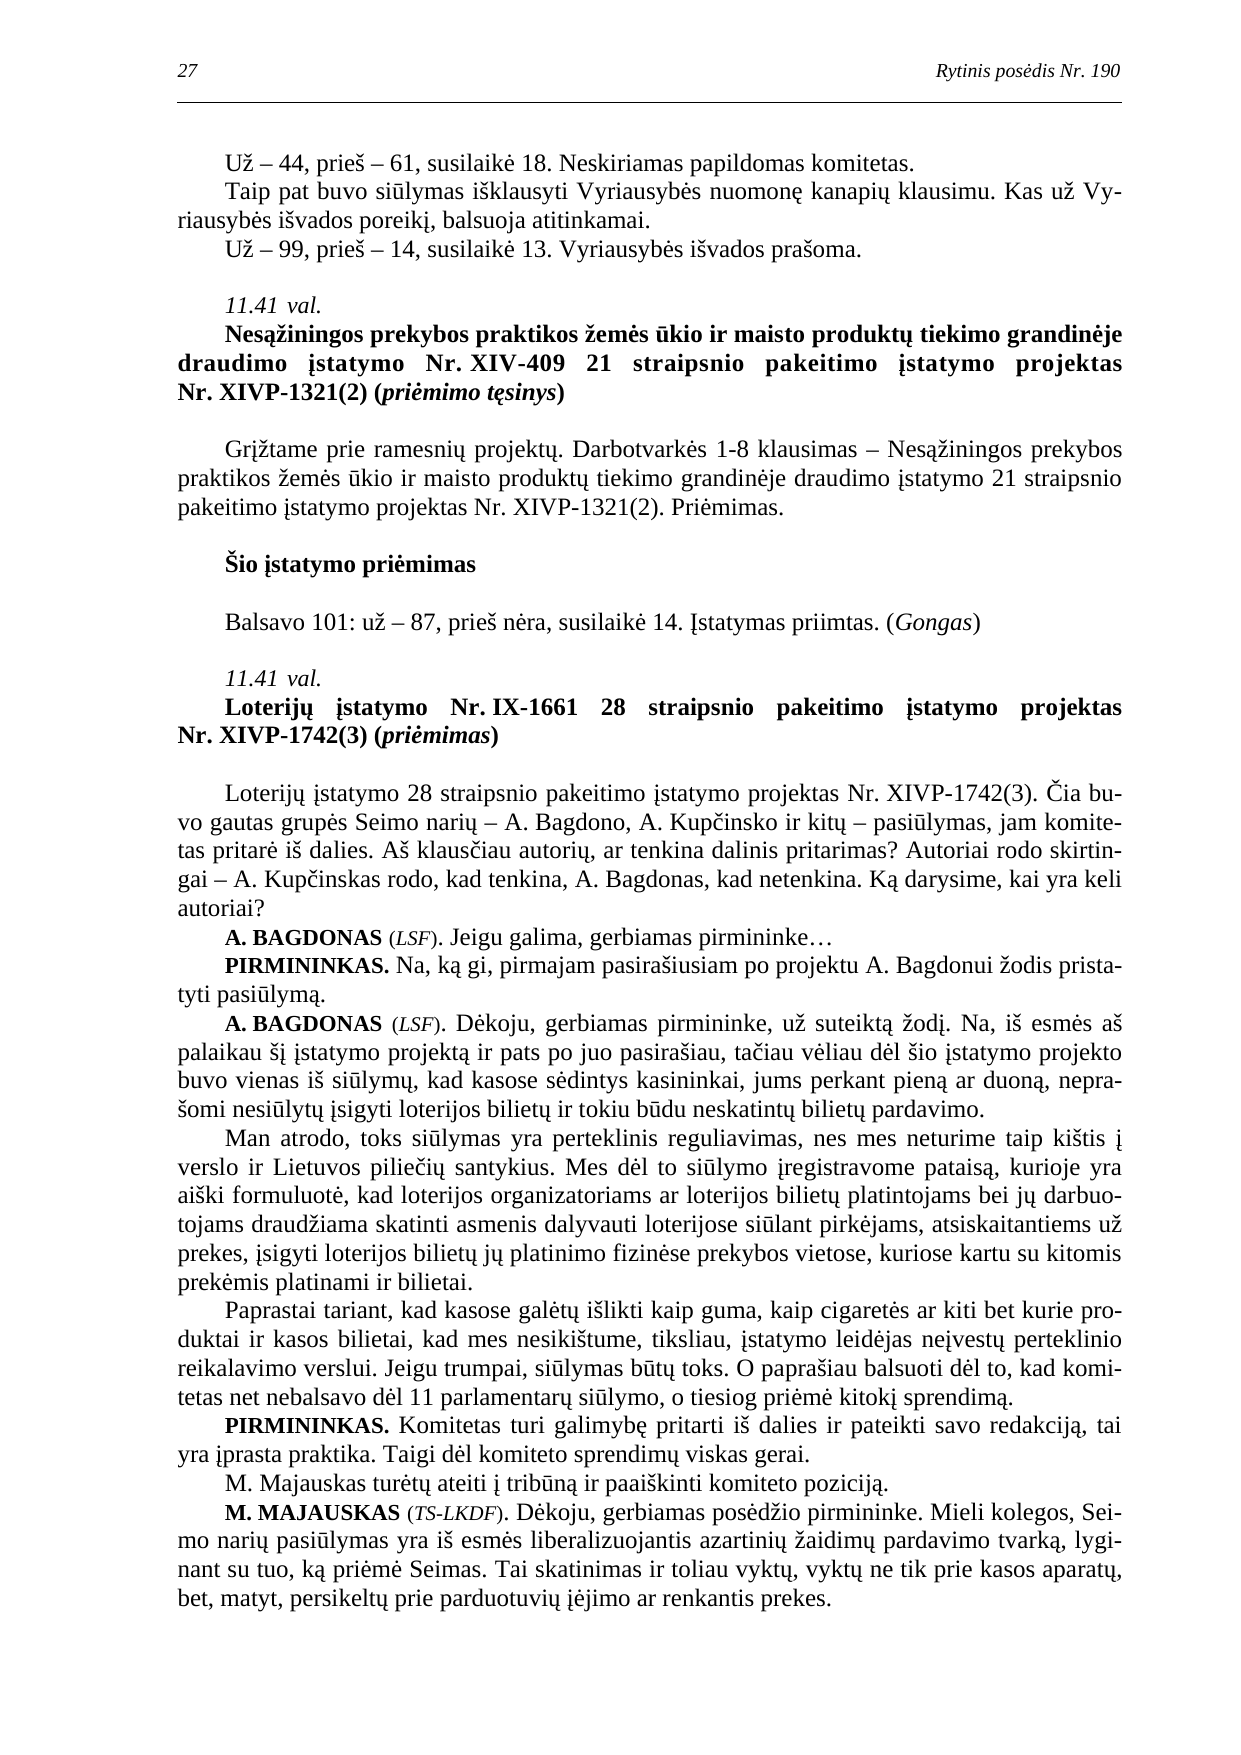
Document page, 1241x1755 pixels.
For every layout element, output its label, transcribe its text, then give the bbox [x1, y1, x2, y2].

text PIRMININKAS. Ko­mi­te­tas tu­ri ga­li­my­bę pri­tar­ti iš da­lies ir pa­teik­ti sa­vo re­dak­ci­ją, tai yra įpras­ta prak­ti­ka. Tai­gi dėl ko­mi­te­to spren­di­mų vis­kas ge­rai. [177, 1410, 1122, 1468]
text Pa­pras­tai ta­riant, kad ka­so­se ga­lė­tų iš­lik­ti kaip gu­ma, kaip ci­ga­re­tės ar ki­ti bet ku­rie pro­duk­tai ir ka­sos bi­lie­tai, kad mes ne­si­kiš­tu­me, tiks­liau, įsta­ty­mo lei­dė­jas ne­įves­tų per­tek­li­nio rei­ka­la­vi­mo ver­slui. Jei­gu trum­pai, siū­ly­mas bū­tų toks. O pa­pra­šiau bal­suo­ti dėl to, kad ko­mi­te­tas net ne­bal­sa­vo dėl 11 par­la­men­ta­rų siū­ly­mo, o tie­siog pri­ėmė ki­to­kį spren­di­mą. [177, 1295, 1122, 1410]
text 11.41 val. [224, 291, 1122, 319]
text Man at­ro­do, toks siū­ly­mas yra per­tek­li­nis re­gu­lia­vi­mas, nes mes ne­tu­ri­me taip kiš­tis į ver­slo ir Lie­tu­vos pi­lie­čių san­ty­kius. Mes dėl to siū­ly­mo įre­gist­ra­vo­me pa­tai­są, ku­rio­je yra aiš­ki for­mu­luo­tė, kad lo­te­ri­jos or­ga­ni­za­to­riams ar lo­te­ri­jos bi­lie­tų pla­tin­to­jams bei jų dar­buo­to­jams drau­džia­ma ska­tin­ti as­me­nis da­ly­vau­ti lo­te­ri­jo­se siū­lant pir­kė­jams, at­si­skai­tan­tiems už pre­kes, įsi­gy­ti lo­te­ri­jos bi­lie­tų jų pla­ti­ni­mo fi­zi­nė­se pre­ky­bos vie­to­se, ku­rio­se kar­tu su ki­to­mis pre­kė­mis pla­ti­na­mi ir bi­lie­tai. [177, 1123, 1122, 1295]
text 11.41 val. [224, 664, 1122, 692]
text Bal­sa­vo 101: už – 87, prieš nė­ra, su­si­lai­kė 14. Įsta­ty­mas pri­im­tas. (Gon­gas) [177, 607, 1122, 635]
text Ne­są­ži­nin­gos pre­ky­bos prak­ti­kos že­mės ūkio ir mais­to pro­duk­tų tie­ki­mo gran­di­nė­je drau­di­mo įsta­ty­mo Nr. XIV-409 21 straips­nio pa­kei­ti­mo įsta­ty­mo pro­jek­tas Nr. XIVP-1321(2) (pri­ėmi­mo tę­si­nys) [177, 319, 1122, 405]
text Lo­te­ri­jų įsta­ty­mo Nr. IX-1661 28 straips­nio pa­kei­ti­mo įsta­ty­mo pro­jek­tas Nr. XIVP-1742(3) (pri­ėmi­mas) [177, 692, 1122, 749]
text A. BAGDONAS (LSF). Dė­ko­ju, ger­bia­mas pir­mi­nin­ke, už su­teik­tą žo­dį. Na, iš es­mės aš pa­lai­kau šį įsta­ty­mo pro­jek­tą ir pats po juo pa­si­ra­šiau, ta­čiau vė­liau dėl šio įsta­ty­mo pro­jek­to bu­vo vie­nas iš siū­ly­mų, kad ka­so­se sė­din­tys ka­si­nin­kai, jums per­kant pie­ną ar duo­ną, ne­pra­šomi ne­siū­ly­tų įsi­gy­ti lo­te­ri­jos bi­lie­tų ir to­kiu bū­du ne­ska­tin­tų bi­lie­tų par­da­vi­mo. [177, 1008, 1122, 1123]
text M. Ma­jaus­kas tu­rė­tų at­ei­ti į tri­bū­ną ir pa­aiš­kin­ti ko­mi­te­to po­zi­ci­ją. [177, 1468, 1122, 1497]
text Lo­te­ri­jų įsta­ty­mo 28 straips­nio pa­kei­ti­mo įsta­ty­mo pro­jek­tas Nr. XIVP-1742(3). Čia bu­vo gau­tas gru­pės Sei­mo na­rių – A. Bag­do­no, A. Kup­čins­ko ir ki­tų – pa­siū­ly­mas, jam ko­mi­te­tas pri­ta­rė iš da­lies. Aš klaus­čiau au­to­rių, ar ten­ki­na da­li­nis pri­ta­ri­mas? Au­to­riai ro­do skir­tin­gai – A. Kup­čins­kas ro­do, kad ten­ki­na, A. Bag­do­nas, kad ne­ten­ki­na. Ką da­ry­si­me, kai yra ke­li au­to­riai? [177, 778, 1122, 922]
text Šio įsta­ty­mo pri­ėmi­mas [177, 549, 1122, 578]
text Taip pat bu­vo siū­ly­mas iš­klau­sy­ti Vy­riau­sy­bės nuo­mo­nę ka­na­pių klau­si­mu. Kas už Vy­riau­sy­bės iš­va­dos po­rei­kį, bal­suo­ja ati­tin­ka­mai. [177, 176, 1122, 234]
text M. MAJAUSKAS (TS-LKDF). Dė­ko­ju, ger­bia­mas po­sė­džio pir­mi­nin­ke. Mie­li ko­le­gos, Sei­mo na­rių pa­siū­ly­mas yra iš es­mės li­be­ra­li­zuo­jan­tis azar­ti­nių žai­di­mų par­da­vi­mo tvar­ką, ly­gi­nant su tuo, ką pri­ėmė Sei­mas. Tai ska­ti­ni­mas ir to­liau vyk­tų, vyk­tų ne tik prie ka­sos apa­ra­tų, bet, ma­tyt, per­si­kel­tų prie par­duo­tu­vių įė­ji­mo ar ren­kan­tis pre­kes. [177, 1497, 1122, 1612]
text Už – 44, prieš – 61, su­si­lai­kė 18. Ne­ski­ria­mas pa­pil­do­mas ko­mi­te­tas. [177, 148, 1122, 176]
text Už – 99, prieš – 14, su­si­lai­kė 13. Vy­riau­sy­bės iš­va­dos pra­šo­ma. [177, 234, 1122, 263]
text PIRMININKAS. Na, ką gi, pir­ma­jam pa­si­ra­šiu­siam po pro­jek­tu A. Bag­do­nui žo­dis pri­sta­ty­ti pa­siū­ly­mą. [177, 950, 1122, 1008]
text Grįž­ta­me prie ra­mes­nių pro­jek­tų. Dar­bo­tvarkės 1-8 klau­si­mas – Ne­są­ži­nin­gos pre­ky­bos prak­ti­kos že­mės ūkio ir mais­to pro­duk­tų tie­ki­mo gran­di­nė­je drau­di­mo įsta­ty­mo 21 straips­nio pa­kei­ti­mo įsta­ty­mo pro­jek­tas Nr. XIVP-1321(2). Pri­ėmi­mas. [177, 434, 1122, 520]
text A. BAGDONAS (LSF). Jei­gu ga­li­ma, ger­bia­mas pir­mi­nin­ke… [177, 922, 1122, 950]
